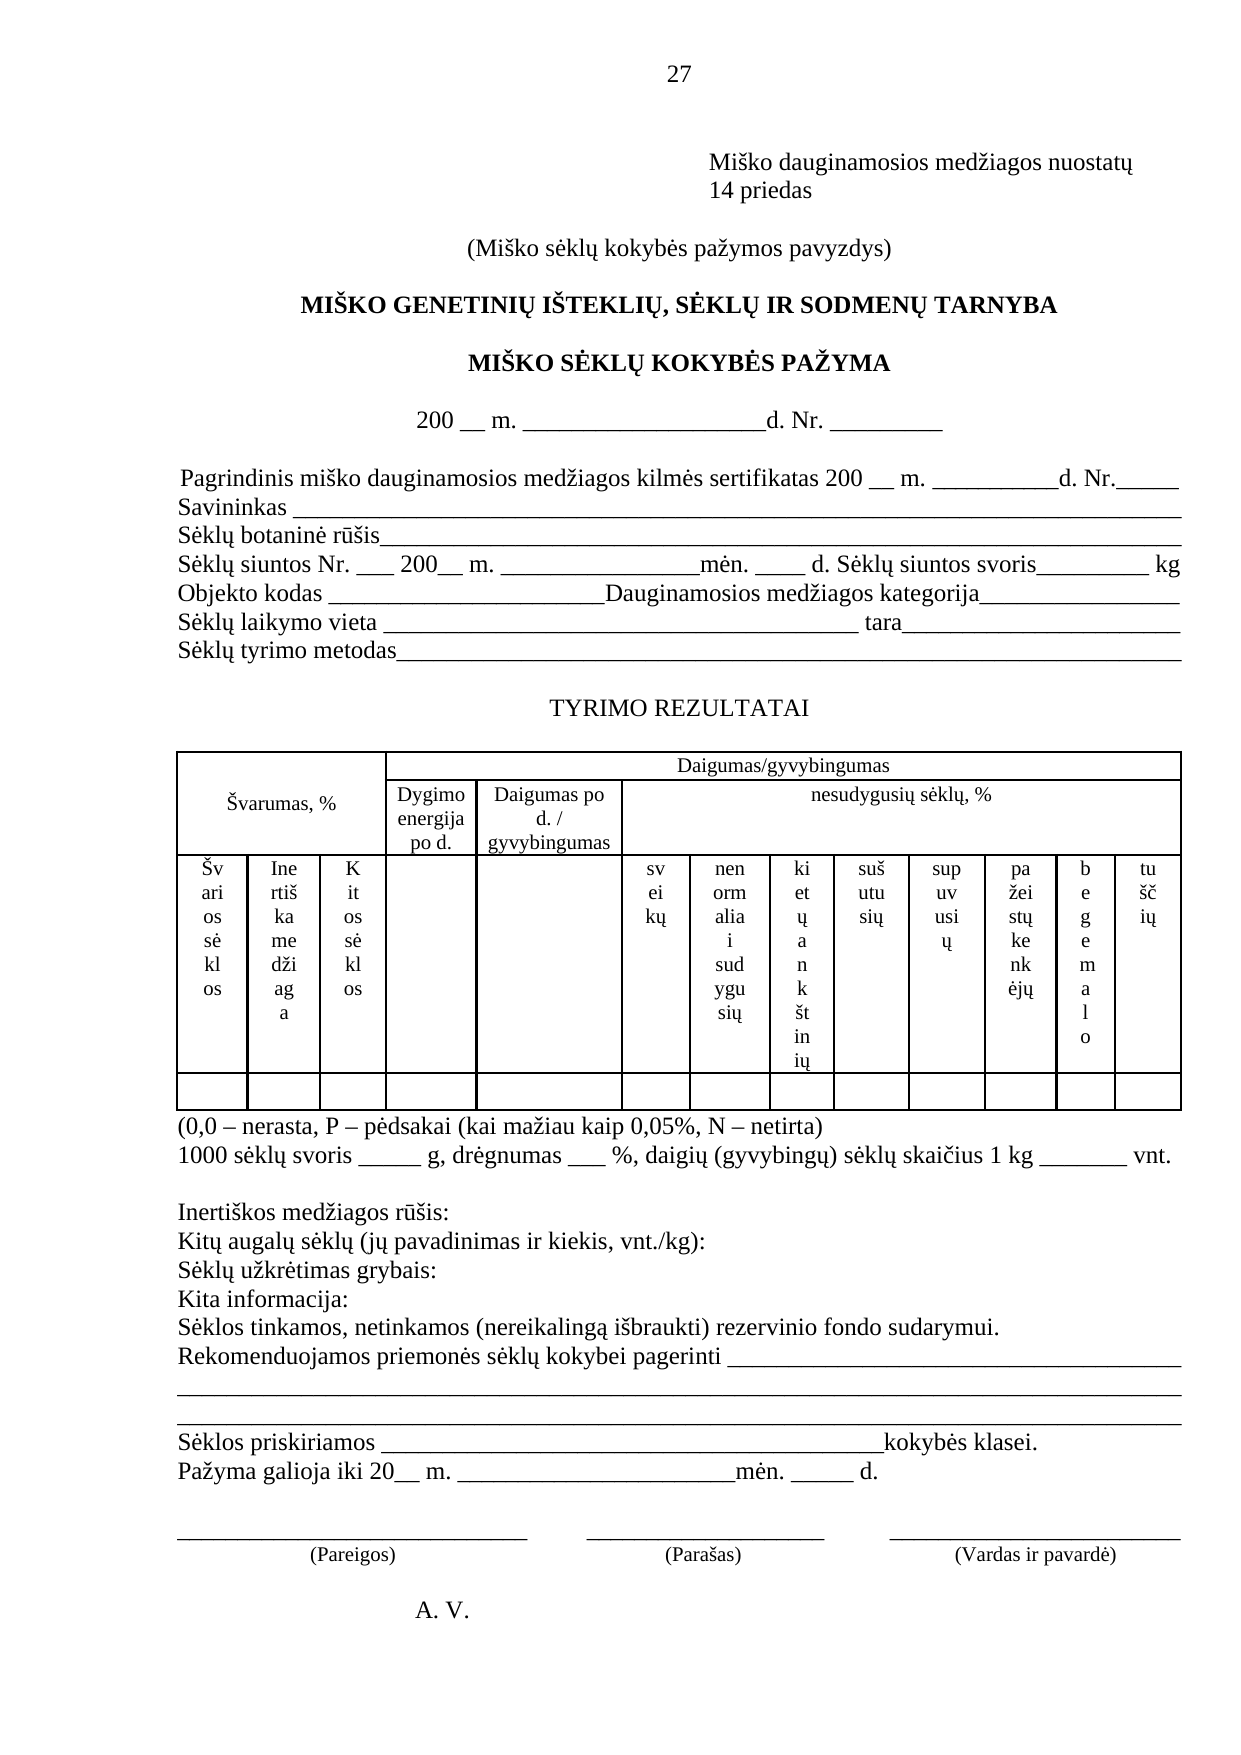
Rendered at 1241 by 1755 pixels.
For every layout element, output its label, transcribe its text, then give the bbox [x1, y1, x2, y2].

table_cell [321, 1074, 385, 1109]
table_cell [623, 1074, 689, 1109]
table_cell Daigumas po d. / gyvybingumas [478, 781, 621, 854]
text Inertiškos medžiagos rūšis: [177, 1197, 1181, 1226]
table_header Švarumas, % [178, 753, 385, 854]
text Sėklos priskiriamos kokybės klasei. [177, 1427, 1181, 1456]
table_cell [835, 1074, 908, 1109]
text Kitų augalų sėklų (jų pavadinimas ir kiekis, vnt./kg): [177, 1226, 1181, 1255]
text MIŠKO SĖKLŲ KOKYBĖS PAŽYMA [177, 348, 1181, 377]
table_cell [249, 1074, 319, 1109]
text Savininkas [177, 492, 1181, 521]
table_cell [387, 1074, 475, 1109]
text Sėklų tyrimo metodas [177, 636, 1181, 664]
text (Miško sėklų kokybės pažymos pavyzdys) [177, 233, 1181, 262]
text Sėklų siuntos Nr. ___ 200__ m. mėn. ____ d. Sėklų siuntos svoris_________ kg [177, 549, 1181, 578]
table_cell [178, 1074, 246, 1109]
text Pažyma galioja iki 20__ m. mėn. _____ d. [177, 1456, 1181, 1485]
text Sėklų botaninė rūšis [177, 521, 1181, 549]
text (0,0 – nerasta, P – pėdsakai (kai mažiau kaip 0,05%, N – netirta) [177, 1111, 1181, 1140]
text MIŠKO GENETINIŲ IŠTEKLIŲ, SĖKLŲ IR SODMENŲ TARNYBA [177, 291, 1181, 319]
table_cell [1058, 1074, 1114, 1109]
table_cell supuvusių [910, 856, 984, 1072]
table_cell be gemalo [1058, 856, 1114, 1072]
table_cell [1116, 1074, 1180, 1109]
text 1000 sėklų svoris _____ g, drėgnumas ___ %, daigių (gyvybingų) sėklų skaičius 1 kg _______ vnt. [177, 1140, 1181, 1169]
table_cell Švarios sėklos [178, 856, 246, 1072]
table_cell [478, 1074, 621, 1109]
table_header Daigumas/gyvybingumas [387, 753, 1180, 779]
table_cell [910, 1074, 984, 1109]
table_cell [691, 1074, 769, 1109]
text 200 __ m. d. Nr. _________ [177, 406, 1181, 434]
text Rekomenduojamos priemonės sėklų kokybei pagerinti [177, 1341, 1181, 1370]
text Sėklos tinkamos, netinkamos (nereikalingą išbraukti) rezervinio fondo sudarymui. [177, 1312, 1181, 1341]
text Pagrindinis miško dauginamosios medžiagos kilmės sertifikatas 200 __ m. d. Nr._____ [177, 463, 1181, 492]
table_cell sušutusių [835, 856, 908, 1072]
table_cell sveikų [623, 856, 689, 1072]
table_cell nenormaliai sudygusių [691, 856, 769, 1072]
text (Pareigos) (Parašas) (Vardas ir pavardė) [177, 1542, 1181, 1566]
table_cell kietų ankštinių [771, 856, 833, 1072]
text Sėklų laikymo vieta ______________________________________ tara [177, 607, 1181, 636]
text 14 priedas [177, 176, 1181, 204]
table_cell Inertiška medžiaga [249, 856, 319, 1072]
table_cell nesudygusių sėklų, % [623, 781, 1180, 854]
text Miško dauginamosios medžiagos nuostatų [177, 147, 1181, 176]
table_cell Kitos sėklos [321, 856, 385, 1072]
table_cell pažeistų kenkėjų [986, 856, 1055, 1072]
table_cell Dygimo energija po d. [387, 781, 475, 854]
table_cell [387, 856, 475, 1072]
text Kita informacija: [177, 1284, 1181, 1312]
text Sėklų užkrėtimas grybais: [177, 1255, 1181, 1284]
text A. V. [177, 1595, 1181, 1624]
table_cell [986, 1074, 1055, 1109]
text Objekto kodas Dauginamosios medžiagos kategorija________________ [177, 578, 1181, 607]
table_cell [771, 1074, 833, 1109]
table_cell [478, 856, 621, 1072]
text TYRIMO REZULTATAI [177, 693, 1181, 722]
table_cell tuščių [1116, 856, 1180, 1072]
